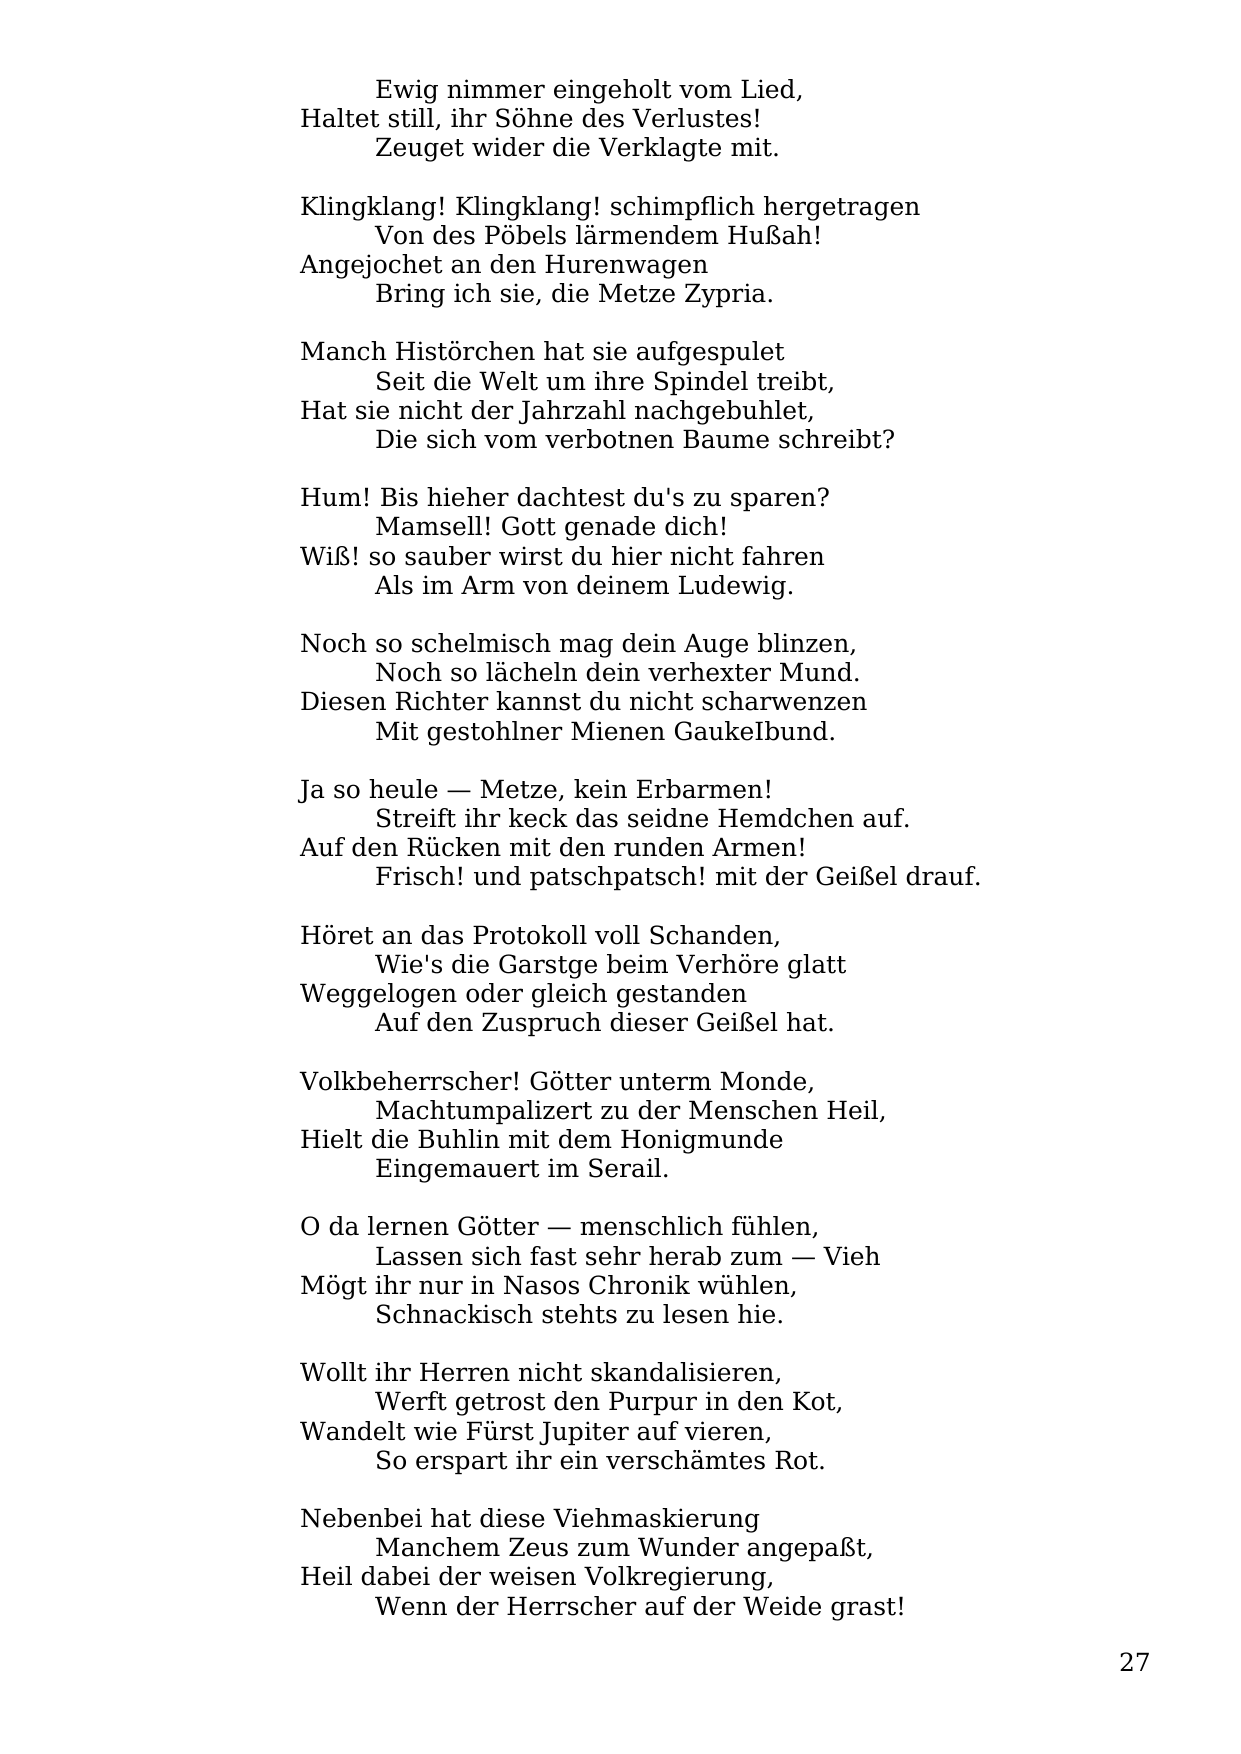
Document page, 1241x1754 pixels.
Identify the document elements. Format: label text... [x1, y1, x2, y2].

text Mit gestohlner Mienen GaukeIbund. [300, 717, 1151, 746]
text Auf den Zuspruch dieser Geißel hat. [300, 1008, 1151, 1037]
text Auf den Rücken mit den runden Armen! [300, 833, 1151, 862]
text Noch so lächeln dein verhexter Mund. [300, 658, 1151, 687]
text Noch so schelmisch mag dein Auge blinzen, [300, 629, 1151, 658]
text Hum! Bis hieher dachtest du's zu sparen? [300, 483, 1151, 512]
text Bring ich sie, die Metze Zypria. [300, 279, 1151, 308]
text Volkbeherrscher! Götter unterm Monde, [300, 1067, 1151, 1096]
text Wollt ihr Herren nicht skandalisieren, [300, 1358, 1151, 1387]
text Wiß! so sauber wirst du hier nicht fahren [300, 542, 1151, 571]
text Höret an das Protokoll voll Schanden, [300, 921, 1151, 950]
text Zeuget wider die Verklagte mit. [300, 133, 1151, 162]
text Lassen sich fast sehr herab zum — Vieh [300, 1242, 1151, 1271]
text Heil dabei der weisen Volkregierung, [300, 1562, 1151, 1592]
text Machtumpalizert zu der Menschen Heil, [300, 1096, 1151, 1125]
text Angejochet an den Hurenwagen [300, 250, 1151, 279]
text Wenn der Herrscher auf der Weide grast! [300, 1592, 1151, 1621]
text Manchem Zeus zum Wunder angepaßt, [300, 1533, 1151, 1562]
text So erspart ihr ein verschämtes Rot. [300, 1446, 1151, 1475]
text Streift ihr keck das seidne Hemdchen auf. [300, 804, 1151, 833]
text Weggelogen oder gleich gestanden [300, 979, 1151, 1008]
text Eingemauert im Serail. [300, 1154, 1151, 1183]
text Hat sie nicht der Jahrzahl nachgebuhlet, [300, 396, 1151, 425]
text Manch Histörchen hat sie aufgespulet [300, 337, 1151, 367]
text Die sich vom verbotnen Baume schreibt? [300, 425, 1151, 454]
text O da lernen Götter — menschlich fühlen, [300, 1212, 1151, 1242]
text Frisch! und patschpatsch! mit der Geißel drauf. [300, 862, 1151, 892]
text Diesen Richter kannst du nicht scharwenzen [300, 687, 1151, 717]
text Schnackisch stehts zu lesen hie. [300, 1300, 1151, 1329]
text Ja so heule — Metze, kein Erbarmen! [300, 775, 1151, 804]
text Als im Arm von deinem Ludewig. [300, 571, 1151, 600]
text Mögt ihr nur in Nasos Chronik wühlen, [300, 1271, 1151, 1300]
text Werft getrost den Purpur in den Kot, [300, 1387, 1151, 1417]
text Ewig nimmer eingeholt vom Lied, [300, 75, 1151, 104]
text Nebenbei hat diese Viehmaskierung [300, 1504, 1151, 1533]
text Seit die Welt um ihre Spindel treibt, [300, 367, 1151, 396]
text Hielt die Buhlin mit dem Honigmunde [300, 1125, 1151, 1154]
text Klingklang! Klingklang! schimpflich hergetragen [300, 192, 1151, 221]
text Wie's die Garstge beim Verhöre glatt [300, 950, 1151, 979]
text Haltet still, ihr Söhne des Verlustes! [300, 104, 1151, 133]
text Wandelt wie Fürst Jupiter auf vieren, [300, 1417, 1151, 1446]
text Mamsell! Gott genade dich! [300, 512, 1151, 542]
text Von des Pöbels lärmendem Hußah! [300, 221, 1151, 250]
